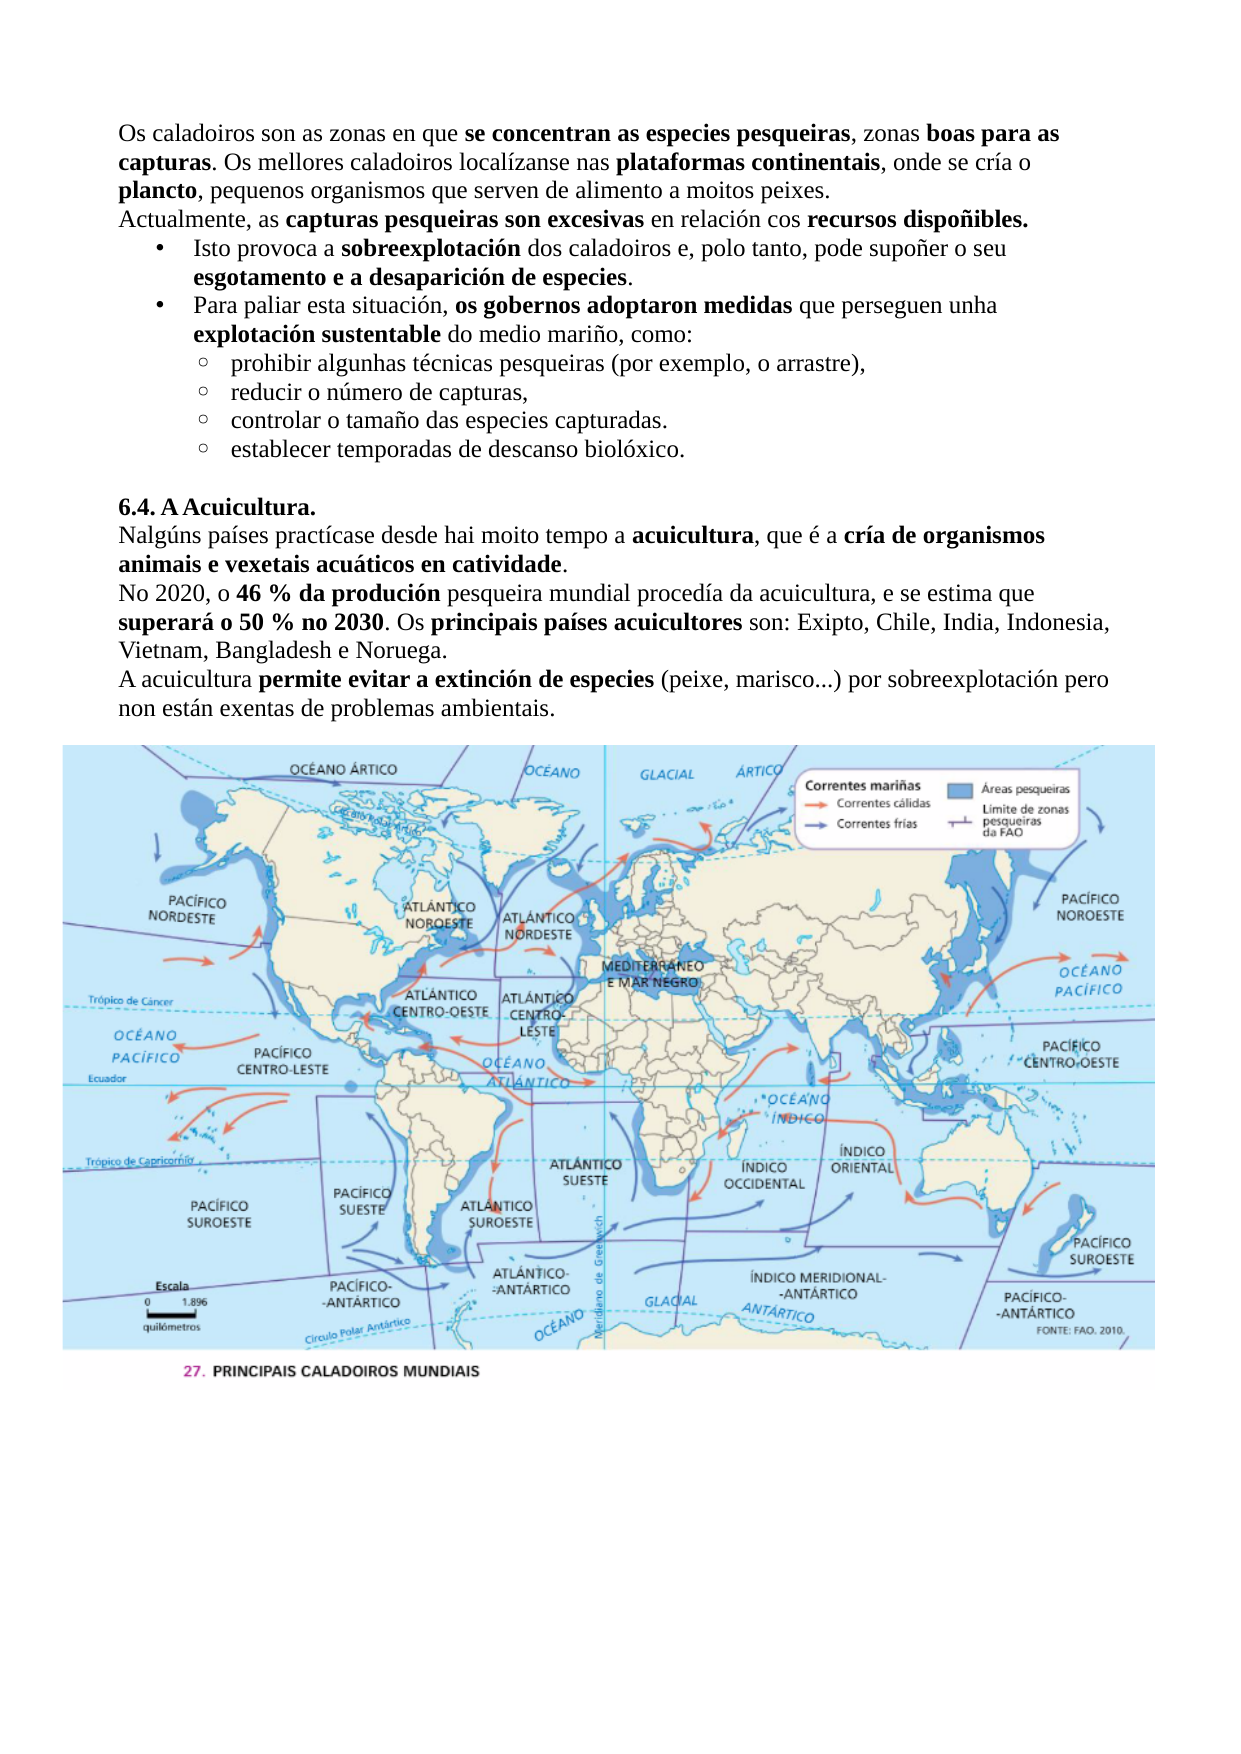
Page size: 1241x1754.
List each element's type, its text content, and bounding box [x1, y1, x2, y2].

text Actualmente, as capturas pesqueiras son excesivas en relación cos recursos dispoñibles. [118, 204, 1122, 233]
text Nalgúns países practícase desde hai moito tempo a acuicultura, que é a cría de organismos animais e vexetais acuáticos en catividade. [118, 521, 1122, 578]
list establecer temporadas de descanso biolóxico. [193, 434, 1122, 463]
list Para paliar esta situación, os gobernos adoptaron medidas que perseguen unha explotación sustentable do medio mariño, como: [156, 291, 1122, 348]
list Isto provoca a sobreexplotación dos caladoiros e, polo tanto, pode supoñer o seu esgotamento e a desaparición de especies. [156, 233, 1122, 291]
text No 2020, o 46 % da produción pesqueira mundial procedía da acuicultura, e se estima que superará o 50 % no 2030. Os principais países acuicultores son: Exipto, Chile, India, Indonesia, Vietnam, Bangladesh e Noruega. [118, 578, 1122, 664]
list reducir o número de capturas, [193, 377, 1122, 406]
text Os caladoiros son as zonas en que se concentran as especies pesqueiras, zonas boas para as capturas. Os mellores caladoiros localízanse nas plataformas continentais, onde se cría o plancto, pequenos organismos que serven de alimento a moitos peixes. [118, 118, 1122, 204]
list prohibir algunhas técnicas pesqueiras (por exemplo, o arrastre), [193, 348, 1122, 377]
text 6.4. A Acuicultura. [118, 492, 1122, 521]
text A acuicultura permite evitar a extinción de especies (peixe, marisco...) por sobreexplotación pero non están exentas de problemas ambientais. [118, 664, 1122, 722]
list controlar o tamaño das especies capturadas. [193, 406, 1122, 434]
